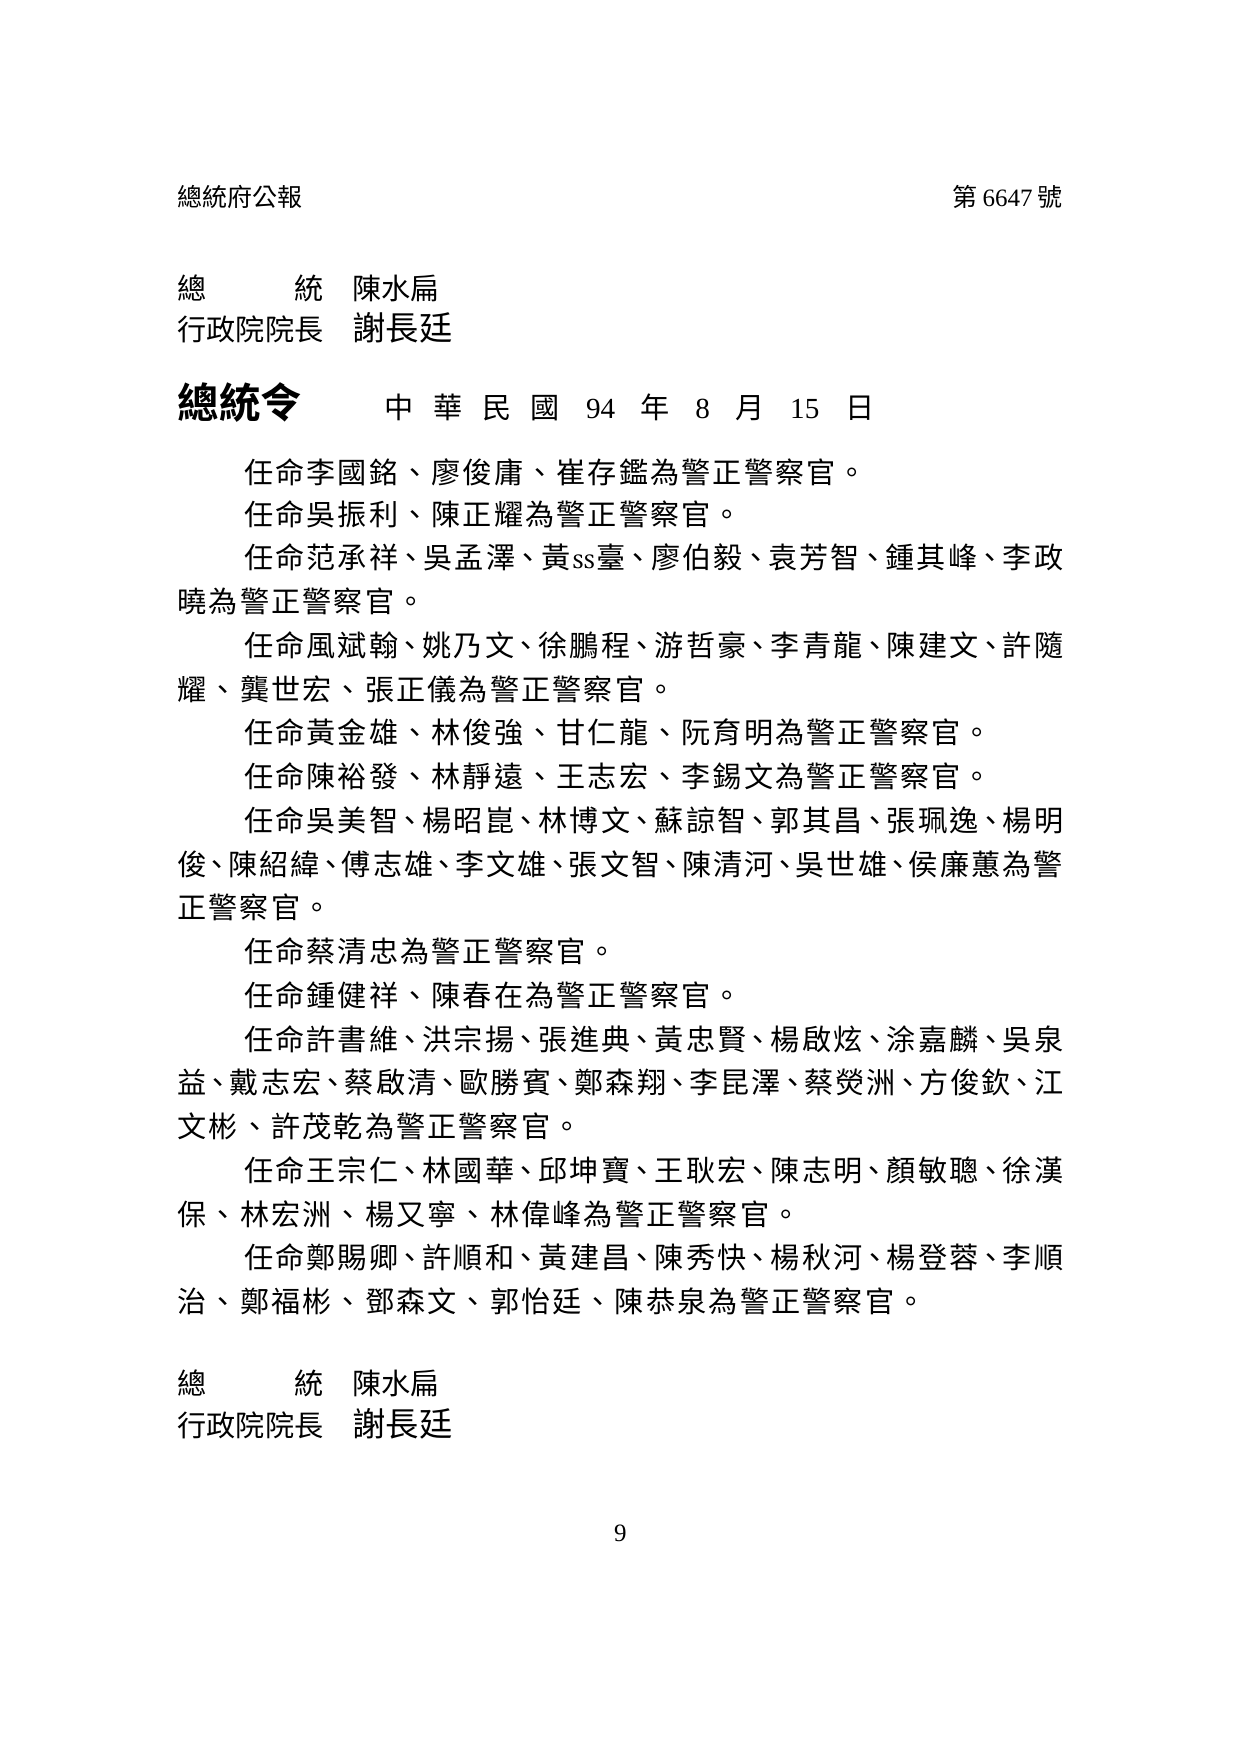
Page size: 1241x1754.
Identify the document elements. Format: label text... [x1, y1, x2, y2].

text 任命吳美智、楊昭崑、林博文、蘇諒智、郭其昌、張珮逸、楊明俊、陳紹緯、傅志雄、李文雄、張文智、陳清河、吳世雄、侯廉蕙為警正警察官。 [177, 796, 1063, 927]
text 任命鄭賜卿、許順和、黃建昌、陳秀快、楊秋河、楊登蓉、李順治、鄭福彬、鄧森文、郭怡廷、陳恭泉為警正警察官。 [177, 1234, 1063, 1321]
text 任命蔡清忠為警正警察官。 [177, 927, 1063, 971]
text 任命風斌翰、姚乃文、徐鵬程、游哲豪、李青龍、陳建文、許隨耀、龔世宏、張正儀為警正警察官。 [177, 621, 1063, 709]
text 任命范承祥、吳孟澤、黃臺、廖伯毅、袁芳智、鍾其峰、李政曉為警正警察官。 [177, 534, 1063, 621]
text 任命吳振利、陳正耀為警正警察官。 [177, 492, 1063, 534]
text 行政院院長 謝長廷 [177, 1403, 1063, 1444]
text 任命李國銘、廖俊庸、崔存鑑為警正警察官。 [177, 450, 1063, 492]
table_header 中華民國94年8月15日 [381, 362, 877, 450]
text 任命王宗仁、林國華、邱坤寶、王耿宏、陳志明、顏敏聰、徐漢保、林宏洲、楊又寧、林偉峰為警正警察官。 [177, 1146, 1063, 1234]
text 總 統 陳水扁 [177, 266, 1063, 307]
text 總 統 陳水扁 [177, 1361, 1063, 1403]
text 任命陳裕發、林靜遠、王志宏、李錫文為警正警察官。 [177, 752, 1063, 796]
text 任命許書維、洪宗揚、張進典、黃忠賢、楊啟炫、涂嘉麟、吳泉益、戴志宏、蔡啟清、歐勝賓、鄭森翔、李昆澤、蔡熒洲、方俊欽、江文彬、許茂乾為警正警察官。 [177, 1015, 1063, 1146]
text 任命鍾健祥、陳春在為警正警察官。 [177, 971, 1063, 1015]
text 任命黃金雄、林俊強、甘仁龍、阮育明為警正警察官。 [177, 709, 1063, 752]
text 行政院院長 謝長廷 [177, 307, 1063, 349]
table_header 總統令 [174, 362, 381, 450]
